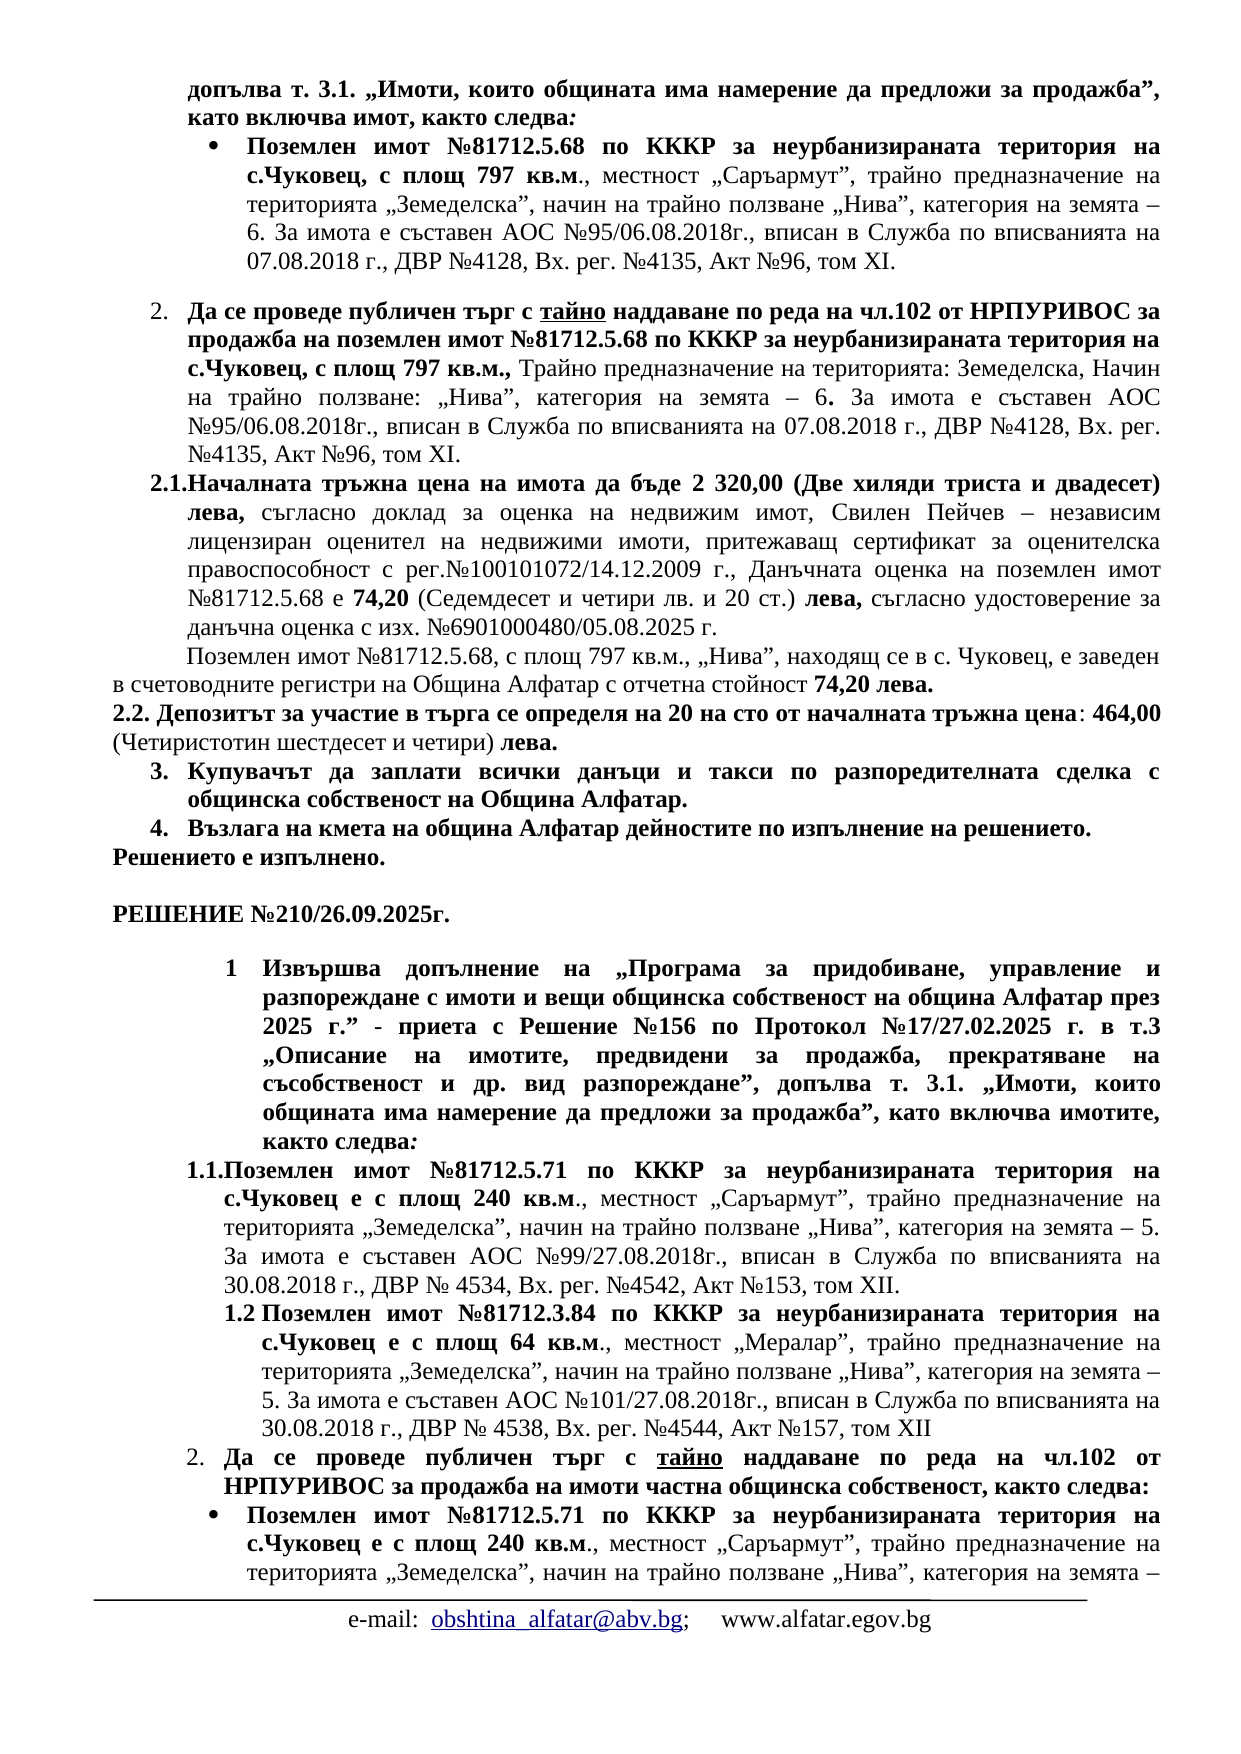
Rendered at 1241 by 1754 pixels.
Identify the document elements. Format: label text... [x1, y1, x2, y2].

text 2.2. Депозитът за участие в търга се определя на 20 на сто от началната тръжна цена: 464,00 (Четиристотин шестдесет и четири) лева. [112, 698, 1161, 756]
list Извършва допълнение на „Програма за придобиване, управление и разпореждане с имоти и вещи общинска собственост на община Алфатар през 2025 г.” - приета с Решение №156 по Протокол №17/27.02.2025 г. в т.3 „Описание на имотите, предвидени за продажба, прекратяване на съсобственост и др. вид разпореждане”, допълва т. 3.1. „Имоти, които общината има намерение да предложи за продажба”, като включва имотите, както следва: [225, 953, 1161, 1155]
list Да се проведе публичен търг с тайно наддаване по реда на чл.102 от НРПУРИВОС за продажба на имоти частна общинска собственост, както следва: [186, 1442, 1161, 1500]
list Началната тръжна цена на имота да бъде 2 320,00 (Две хиляди триста и двадесет) лева, съгласно доклад за оценка на недвижим имот, Свилен Пейчев – независим лицензиран оценител на недвижими имоти, притежаващ сертификат за оценителска правоспособност с рег.№100101072/14.12.2009 г., Данъчната оценка на поземлен имот №81712.5.68 е 74,20 (Седемдесет и четири лв. и 20 ст.) лева, съгласно удостоверение за данъчна оценка с изх. №6901000480/05.08.2025 г. [150, 468, 1161, 641]
list Поземлен имот №81712.5.71 по КККР за неурбанизираната територия на с.Чуковец е с площ 240 кв.м., местност „Саръармут”, трайно предназначение на територията „Земеделска”, начин на трайно ползване „Нива”, категория на земята – 5. За имота е съставен АОС №99/27.08.2018г., вписан в Служба по вписванията на 30.08.2018 г., ДВР № 4534, Вх. рег. №4542, Акт №153, том XII. [186, 1155, 1161, 1298]
list Поземлен имот №81712.5.71 по КККР за неурбанизираната територия на с.Чуковец е с площ 240 кв.м., местност „Саръармут”, трайно предназначение на територията „Земеделска”, начин на трайно ползване „Нива”, категория на земята – [209, 1500, 1161, 1586]
list Купувачът да заплати всички данъци и такси по разпоредителната сделка с общинска собственост на Община Алфатар. [150, 756, 1161, 813]
text Поземлен имот №81712.5.68, с площ 797 кв.м., „Нива”, находящ се в с. Чуковец, е заведен в счетоводните регистри на Община Алфатар с отчетна стойност 74,20 лева. [112, 641, 1161, 698]
text РЕШЕНИЕ №210/26.09.2025г. [112, 899, 1161, 928]
list Поземлен имот №81712.3.84 по КККР за неурбанизираната територия на с.Чуковец е с площ 64 кв.м., местност „Мералар”, трайно предназначение на територията „Земеделска”, начин на трайно ползване „Нива”, категория на земята – 5. За имота е съставен АОС №101/27.08.2018г., вписан в Служба по вписванията на 30.08.2018 г., ДВР № 4538, Вх. рег. №4544, Акт №157, том XII [224, 1298, 1161, 1442]
text Решението е изпълнено. [112, 842, 1161, 871]
list допълва т. 3.1. „Имоти, които общината има намерение да предложи за продажба”, като включва имот, както следва: [150, 74, 1161, 131]
list Възлага на кмета на община Алфатар дейностите по изпълнение на решението. [150, 813, 1161, 842]
list Да се проведе публичен търг с тайно наддаване по реда на чл.102 от НРПУРИВОС за продажба на поземлен имот №81712.5.68 по КККР за неурбанизираната територия на с.Чуковец, с площ 797 кв.м., Трайно предназначение на територията: Земеделска, Начин на трайно ползване: „Нива”, категория на земята – 6. За имота е съставен АОС №95/06.08.2018г., вписан в Служба по вписванията на 07.08.2018 г., ДВР №4128, Вх. рег. №4135, Акт №96, том XI. [150, 296, 1161, 468]
list Поземлен имот №81712.5.68 по КККР за неурбанизираната територия на с.Чуковец, с площ 797 кв.м., местност „Саръармут”, трайно предназначение на територията „Земеделска”, начин на трайно ползване „Нива”, категория на земята – 6. За имота е съставен АОС №95/06.08.2018г., вписан в Служба по вписванията на 07.08.2018 г., ДВР №4128, Вх. рег. №4135, Акт №96, том XI. [209, 131, 1161, 275]
